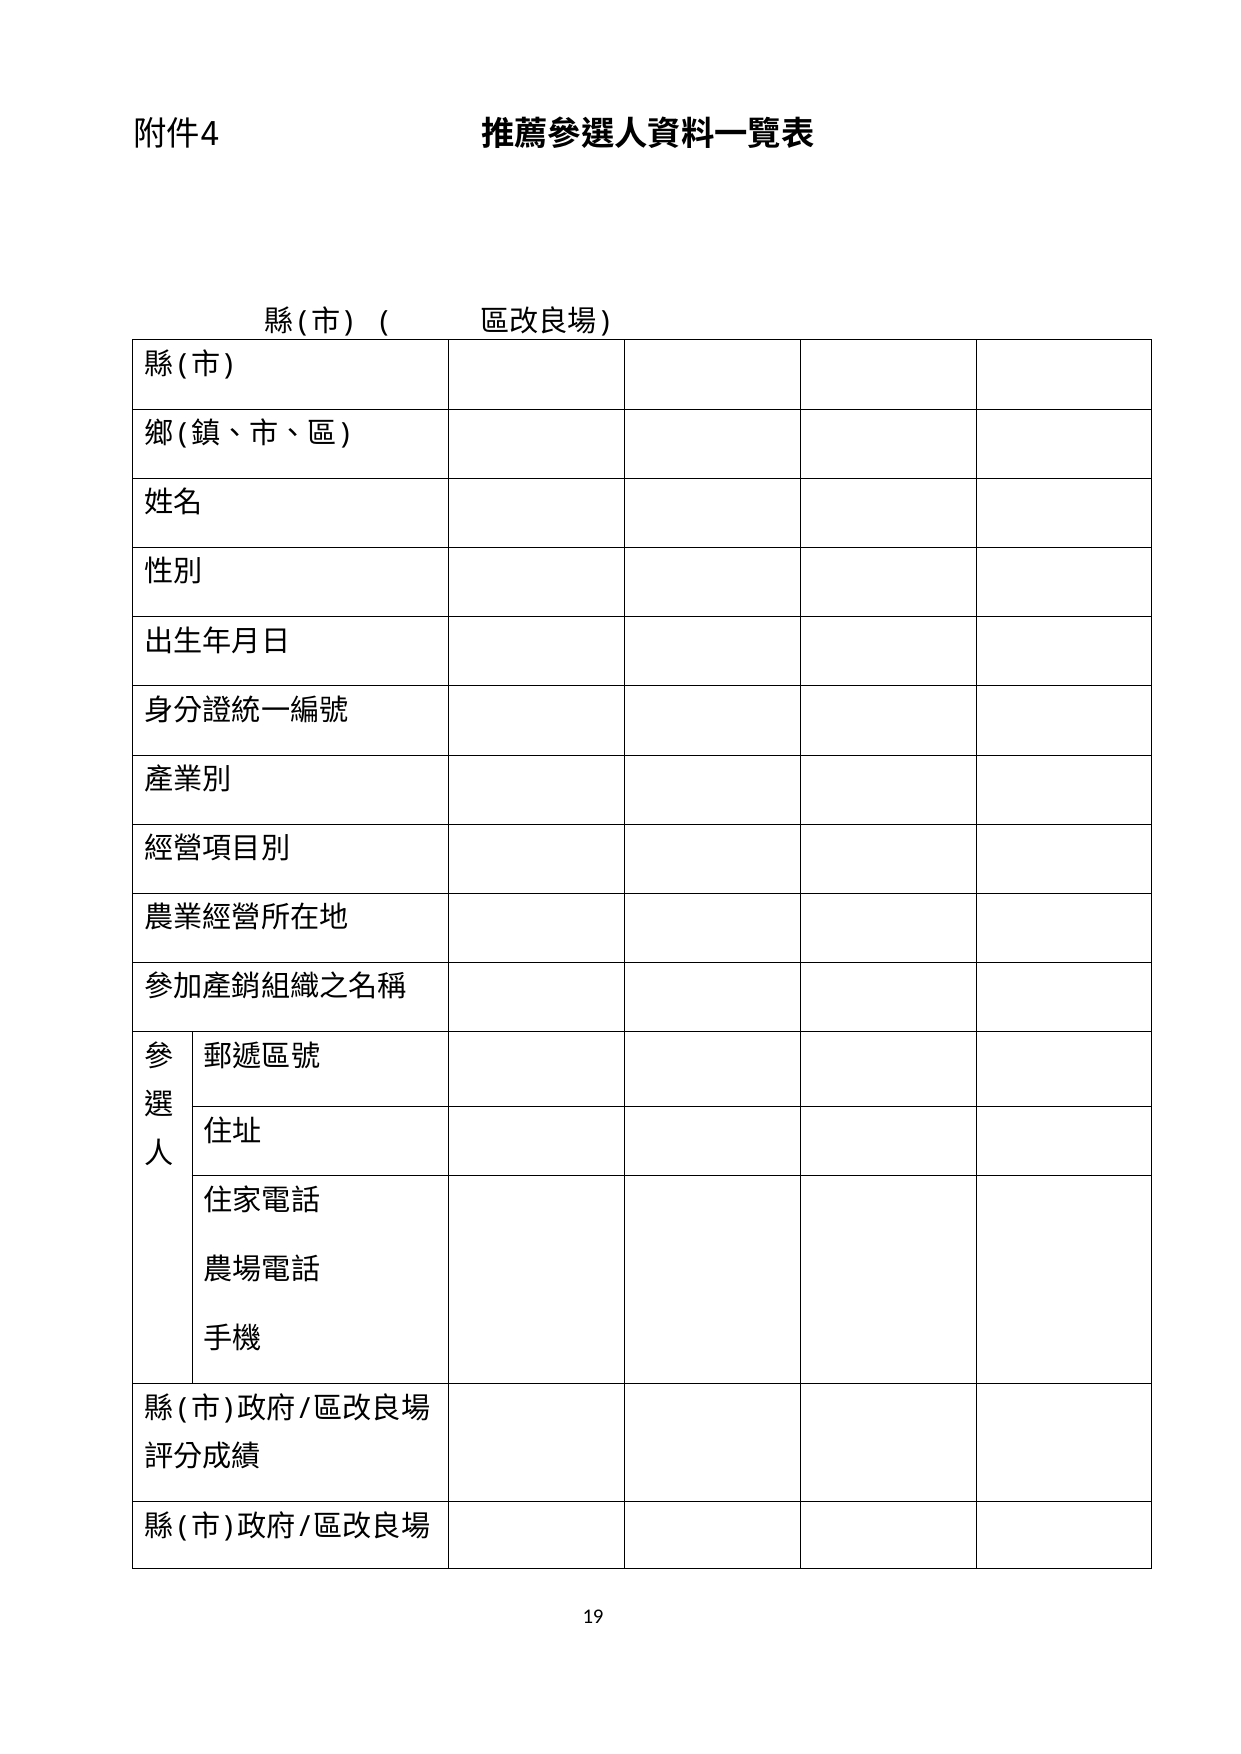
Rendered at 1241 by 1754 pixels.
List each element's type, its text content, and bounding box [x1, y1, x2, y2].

table_cell [625, 548, 800, 616]
table_cell [801, 686, 976, 754]
table_cell [449, 1384, 624, 1501]
table_cell 參 選 人 [133, 1032, 192, 1383]
table_cell [625, 617, 800, 685]
table_cell [625, 1107, 800, 1175]
table_cell [801, 548, 976, 616]
table_cell [449, 410, 624, 478]
table_cell [449, 756, 624, 824]
table_cell [625, 825, 800, 893]
table_cell [977, 1176, 1151, 1383]
table_cell [977, 479, 1151, 547]
table_cell [449, 1032, 624, 1106]
table_cell [801, 894, 976, 962]
table_cell [625, 1032, 800, 1106]
table_cell [449, 617, 624, 685]
table_cell [977, 825, 1151, 893]
table_cell 參加產銷組織之名稱 [133, 963, 448, 1031]
table_cell [449, 894, 624, 962]
table_cell [625, 1384, 800, 1501]
table_cell 鄉(鎮、市、區) [133, 410, 448, 478]
table_cell [977, 963, 1151, 1031]
table_header [801, 340, 976, 408]
table_cell [449, 479, 624, 547]
table_cell [977, 410, 1151, 478]
table_cell 縣(市)政府/區改良場 [133, 1502, 448, 1568]
table_cell [801, 1384, 976, 1501]
table_cell [625, 963, 800, 1031]
table_cell [449, 686, 624, 754]
table_cell [801, 479, 976, 547]
table_cell [977, 1032, 1151, 1106]
table_cell [801, 825, 976, 893]
table_header [977, 340, 1151, 408]
text 縣(市) ( 區改良場) [235, 277, 1053, 339]
table_cell 身分證統一編號 [133, 686, 448, 754]
table_cell 郵遞區號 [193, 1032, 448, 1106]
table_cell [801, 410, 976, 478]
table_cell 姓名 [133, 479, 448, 547]
table_cell [977, 686, 1151, 754]
table_cell [801, 1502, 976, 1568]
table_cell [625, 1502, 800, 1568]
text 附件4 推薦參選人資料一覽表 [133, 89, 1053, 152]
table_header 縣(市) [133, 340, 448, 408]
table_cell [977, 894, 1151, 962]
table_cell [801, 756, 976, 824]
table_cell [625, 479, 800, 547]
table_cell [449, 1502, 624, 1568]
table_cell [625, 686, 800, 754]
table_header [449, 340, 624, 408]
table_cell 產業別 [133, 756, 448, 824]
table_cell [449, 1176, 624, 1383]
table_cell 住家電話 農場電話 手機 [193, 1176, 448, 1383]
table_cell [977, 548, 1151, 616]
table_cell [449, 825, 624, 893]
table_cell [977, 1384, 1151, 1501]
table_cell [977, 617, 1151, 685]
table_cell [801, 1032, 976, 1106]
table_cell [625, 894, 800, 962]
table_cell [977, 756, 1151, 824]
table_cell [625, 756, 800, 824]
table_cell [625, 1176, 800, 1383]
table_cell [977, 1502, 1151, 1568]
table_cell [449, 1107, 624, 1175]
table_cell [449, 548, 624, 616]
table_cell 性別 [133, 548, 448, 616]
table_cell [801, 1176, 976, 1383]
table_cell 經營項目別 [133, 825, 448, 893]
table_cell [801, 617, 976, 685]
table_cell [801, 1107, 976, 1175]
table_cell [449, 963, 624, 1031]
table_cell 縣(市)政府/區改良場評分成績 [133, 1384, 448, 1501]
table_cell [801, 963, 976, 1031]
table_cell [625, 410, 800, 478]
table_cell 農業經營所在地 [133, 894, 448, 962]
table_cell [977, 1107, 1151, 1175]
table_header [625, 340, 800, 408]
table_cell 出生年月日 [133, 617, 448, 685]
table_cell 住址 [193, 1107, 448, 1175]
